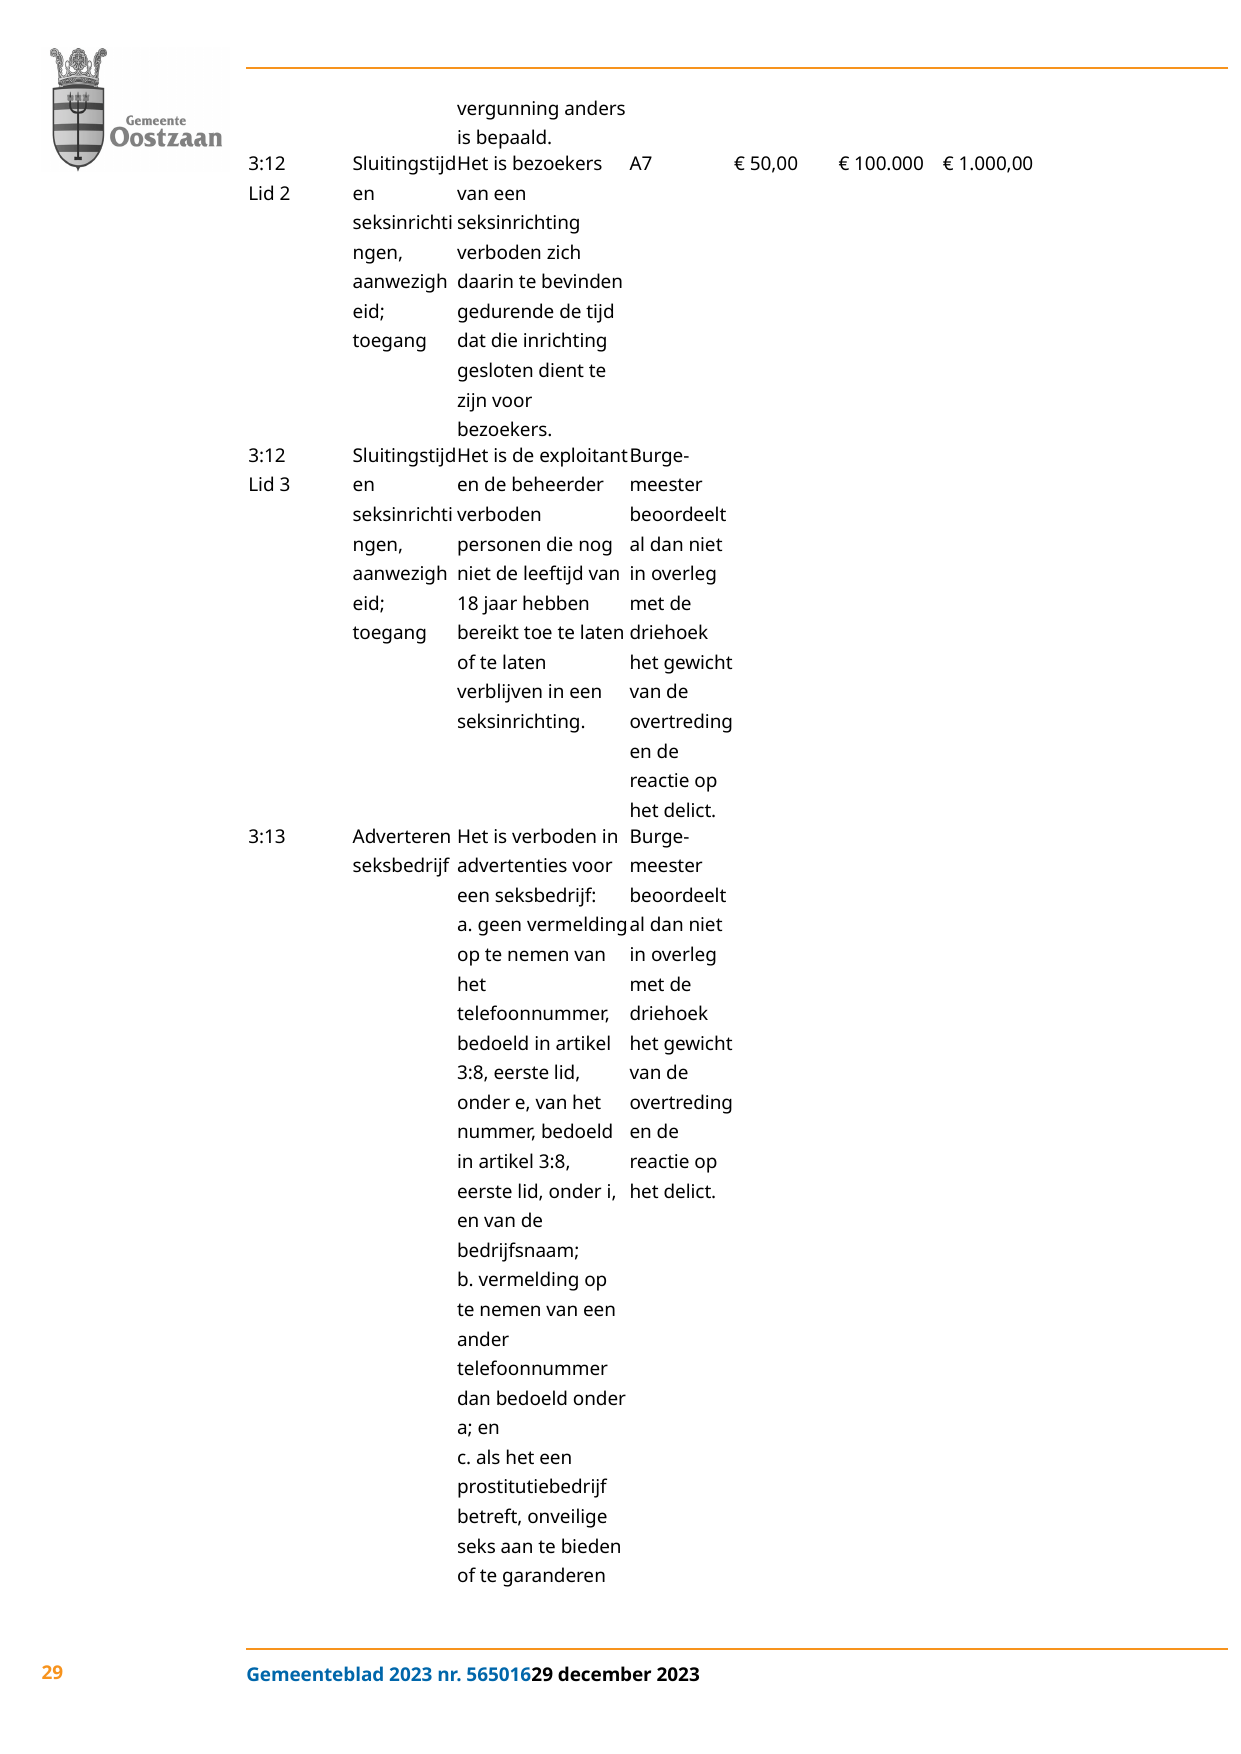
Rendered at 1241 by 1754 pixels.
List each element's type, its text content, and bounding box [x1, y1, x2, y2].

table_cell vergunning anders is bepaald. [457, 95, 629, 150]
table_cell 3:13 [248, 823, 352, 1588]
table_cell A7 [629, 150, 734, 442]
table_cell [838, 95, 943, 150]
table_cell [943, 442, 1152, 823]
table_cell 3:12 Lid 2 [248, 150, 352, 442]
table_cell [838, 442, 943, 823]
table_cell Sluitingstijden seksinrichtingen, aanwezigheid; toegang [353, 442, 457, 823]
table_cell [629, 95, 734, 150]
table_cell [838, 823, 943, 1588]
table_cell Sluitingstijden seksinrichtingen, aanwezigheid; toegang [353, 150, 457, 442]
table_cell € 100.000 [838, 150, 943, 442]
table_cell Het is bezoekers van een seksinrichting verboden zich daarin te bevinden gedurende de tijd dat die inrichting gesloten dient te zijn voor bezoekers. [457, 150, 629, 442]
table_cell Burge-meester beoordeelt al dan niet in overleg met de driehoek het gewicht van de overtreding en de reactie op het delict. [629, 823, 734, 1588]
table_cell € 50,00 [734, 150, 838, 442]
table_cell [353, 95, 457, 150]
table_cell [943, 823, 1047, 1588]
picture [41, 47, 231, 172]
table_cell 3:12 Lid 3 [248, 442, 352, 823]
table_cell [734, 823, 838, 1588]
table_cell Burge-meester beoordeelt al dan niet in overleg met de driehoek het gewicht van de overtreding en de reactie op het delict. [629, 442, 734, 823]
table_cell € 1.000,00 [943, 150, 1152, 442]
table_cell Adverteren seksbedrijf [353, 823, 457, 1588]
table_cell [943, 95, 1152, 150]
table_cell Het is verboden in advertenties voor een seksbedrijf: a. geen vermelding op te nemen van het telefoonnummer, bedoeld in artikel 3:8, eerste lid, onder e, van het nummer, bedoeld in artikel 3:8, eerste lid, onder i, en van de bedrijfsnaam; b. vermelding op te nemen van een ander telefoonnummer dan bedoeld onder a; en c. als het een prostitutiebedrijf betreft, onveilige seks aan te bieden of te garanderen [457, 823, 629, 1588]
table_cell [248, 95, 352, 150]
table_cell [734, 95, 838, 150]
table_cell [734, 442, 838, 823]
table_cell Het is de exploitant en de beheerder verboden personen die nog niet de leeftijd van 18 jaar hebben bereikt toe te laten of te laten verblijven in een seksinrichting. [457, 442, 629, 823]
